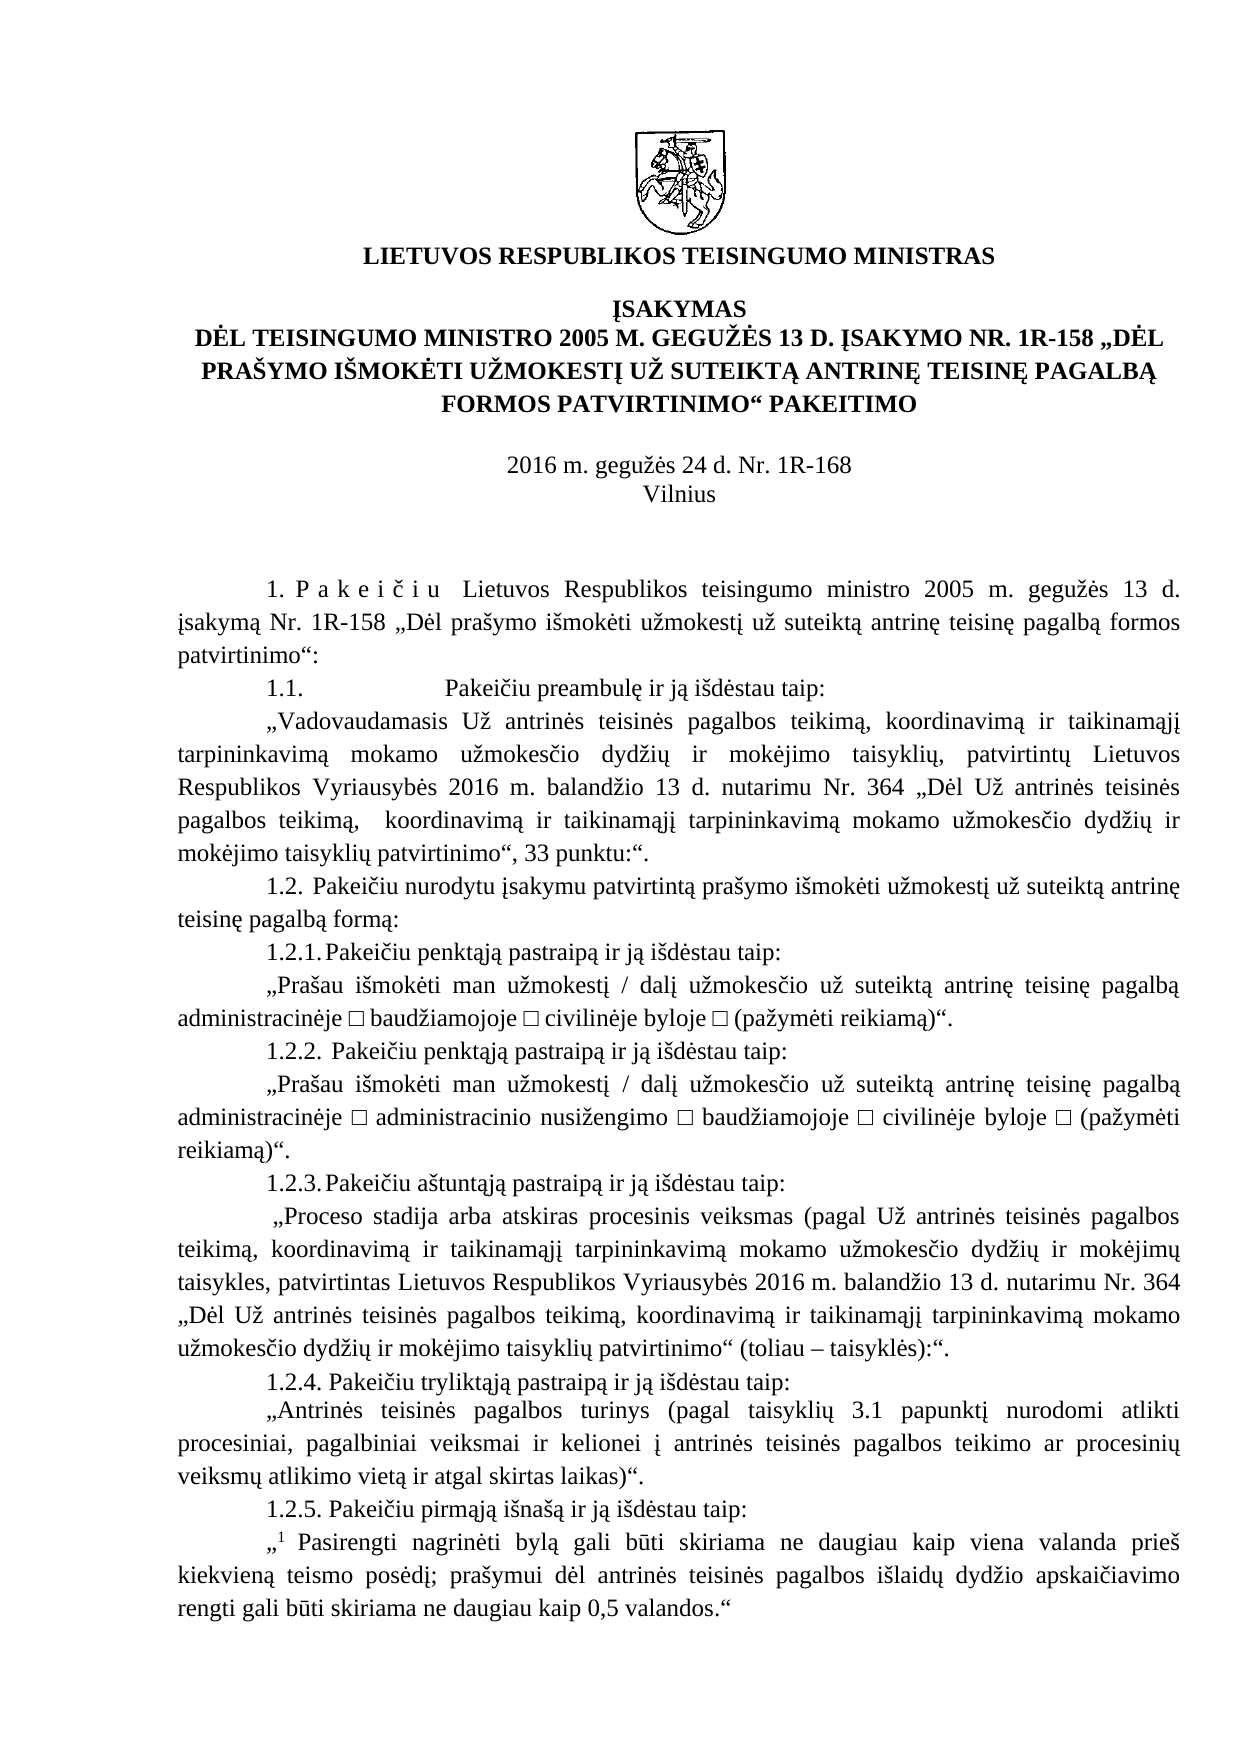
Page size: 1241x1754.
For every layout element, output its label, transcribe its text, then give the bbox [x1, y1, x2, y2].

text ĮSAKYMAS [177, 294, 1181, 323]
text 1. Pakeičiu Lietuvos Respublikos teisingumo ministro 2005 m. gegužės 13 d. įsakymą Nr. 1R-158 „Dėl prašymo išmokėti užmokestį už suteiktą antrinę teisinę pagalbą formos patvirtinimo“: [177, 574, 1181, 669]
text 1.2.4. Pakeičiu tryliktąją pastraipą ir ją išdėstau taip: [177, 1367, 1181, 1395]
text Vilnius [177, 479, 1181, 508]
text „Prašau išmokėti man užmokestį / dalį užmokesčio už suteiktą antrinę teisinę pagalbą administracinėje □ baudžiamojoje □ civilinėje byloje □ (pažymėti reikiamą)“. [177, 970, 1181, 1032]
text 1.2.5. Pakeičiu pirmąją išnašą ir ją išdėstau taip: [266, 1494, 1181, 1523]
text „Vadovaudamasis Už antrinės teisinės pagalbos teikimą, koordinavimą ir taikinamąjį tarpininkavimą mokamo užmokesčio dydžių ir mokėjimo taisyklių, patvirtintų Lietuvos Respublikos Vyriausybės 2016 m. balandžio 13 d. nutarimu Nr. 364 „Dėl Už antrinės teisinės pagalbos teikimą, koordinavimą ir taikinamąjį tarpininkavimą mokamo užmokesčio dydžių ir mokėjimo taisyklių patvirtinimo“, 33 punktu:“. [177, 706, 1181, 867]
text 1.2.2. Pakeičiu penktąją pastraipą ir ją išdėstau taip: [266, 1036, 1181, 1065]
text „1 Pasirengti nagrinėti bylą gali būti skiriama ne daugiau kaip viena valanda prieš kiekvieną teismo posėdį; prašymui dėl antrinės teisinės pagalbos išlaidų dydžio apskaičiavimo rengti gali būti skiriama ne daugiau kaip 0,5 valandos.“ [177, 1527, 1181, 1622]
text 1.2. Pakeičiu nurodytu įsakymu patvirtintą prašymo išmokėti užmokestį už suteiktą antrinę teisinę pagalbą formą: [177, 871, 1181, 933]
text LIETUVOS RESPUBLIKOS TEISINGUMO MINISTRAS [177, 241, 1181, 270]
text 1.1. Pakeičiu preambulę ir ją išdėstau taip: [266, 673, 1181, 702]
text 1.2.1. Pakeičiu penktąją pastraipą ir ją išdėstau taip: [177, 937, 1181, 966]
text DĖL TEISINGUMO MINISTRO 2005 M. GEGUŽĖS 13 D. ĮSAKYMO Nr. 1R-158 „DĖL PRAŠYMO IŠMOKĖTI UŽMOKESTĮ UŽ SUTEIKTĄ ANTRINĘ TEISINĘ PAGALBĄ FORMOS PATVIRTINIMO“ PAKEITIMO [177, 323, 1181, 417]
text 2016 m. gegužės 24 d. Nr. 1R-168 [177, 451, 1181, 479]
text „Proceso stadija arba atskiras procesinis veiksmas (pagal Už antrinės teisinės pagalbos teikimą, koordinavimą ir taikinamąjį tarpininkavimą mokamo užmokesčio dydžių ir mokėjimų taisykles, patvirtintas Lietuvos Respublikos Vyriausybės 2016 m. balandžio 13 d. nutarimu Nr. 364 „Dėl Už antrinės teisinės pagalbos teikimą, koordinavimą ir taikinamąjį tarpininkavimą mokamo užmokesčio dydžių ir mokėjimo taisyklių patvirtinimo“ (toliau – taisyklės):“. [177, 1201, 1181, 1362]
text „Antrinės teisinės pagalbos turinys (pagal taisyklių 3.1 papunktį nurodomi atlikti procesiniai, pagalbiniai veiksmai ir kelionei į antrinės teisinės pagalbos teikimo ar procesinių veiksmų atlikimo vietą ir atgal skirtas laikas)“. [177, 1395, 1181, 1490]
text „Prašau išmokėti man užmokestį / dalį užmokesčio už suteiktą antrinę teisinę pagalbą administracinėje □ administracinio nusižengimo □ baudžiamojoje □ civilinėje byloje □ (pažymėti reikiamą)“. [177, 1069, 1181, 1164]
text 1.2.3. Pakeičiu aštuntąją pastraipą ir ją išdėstau taip: [177, 1168, 1181, 1197]
